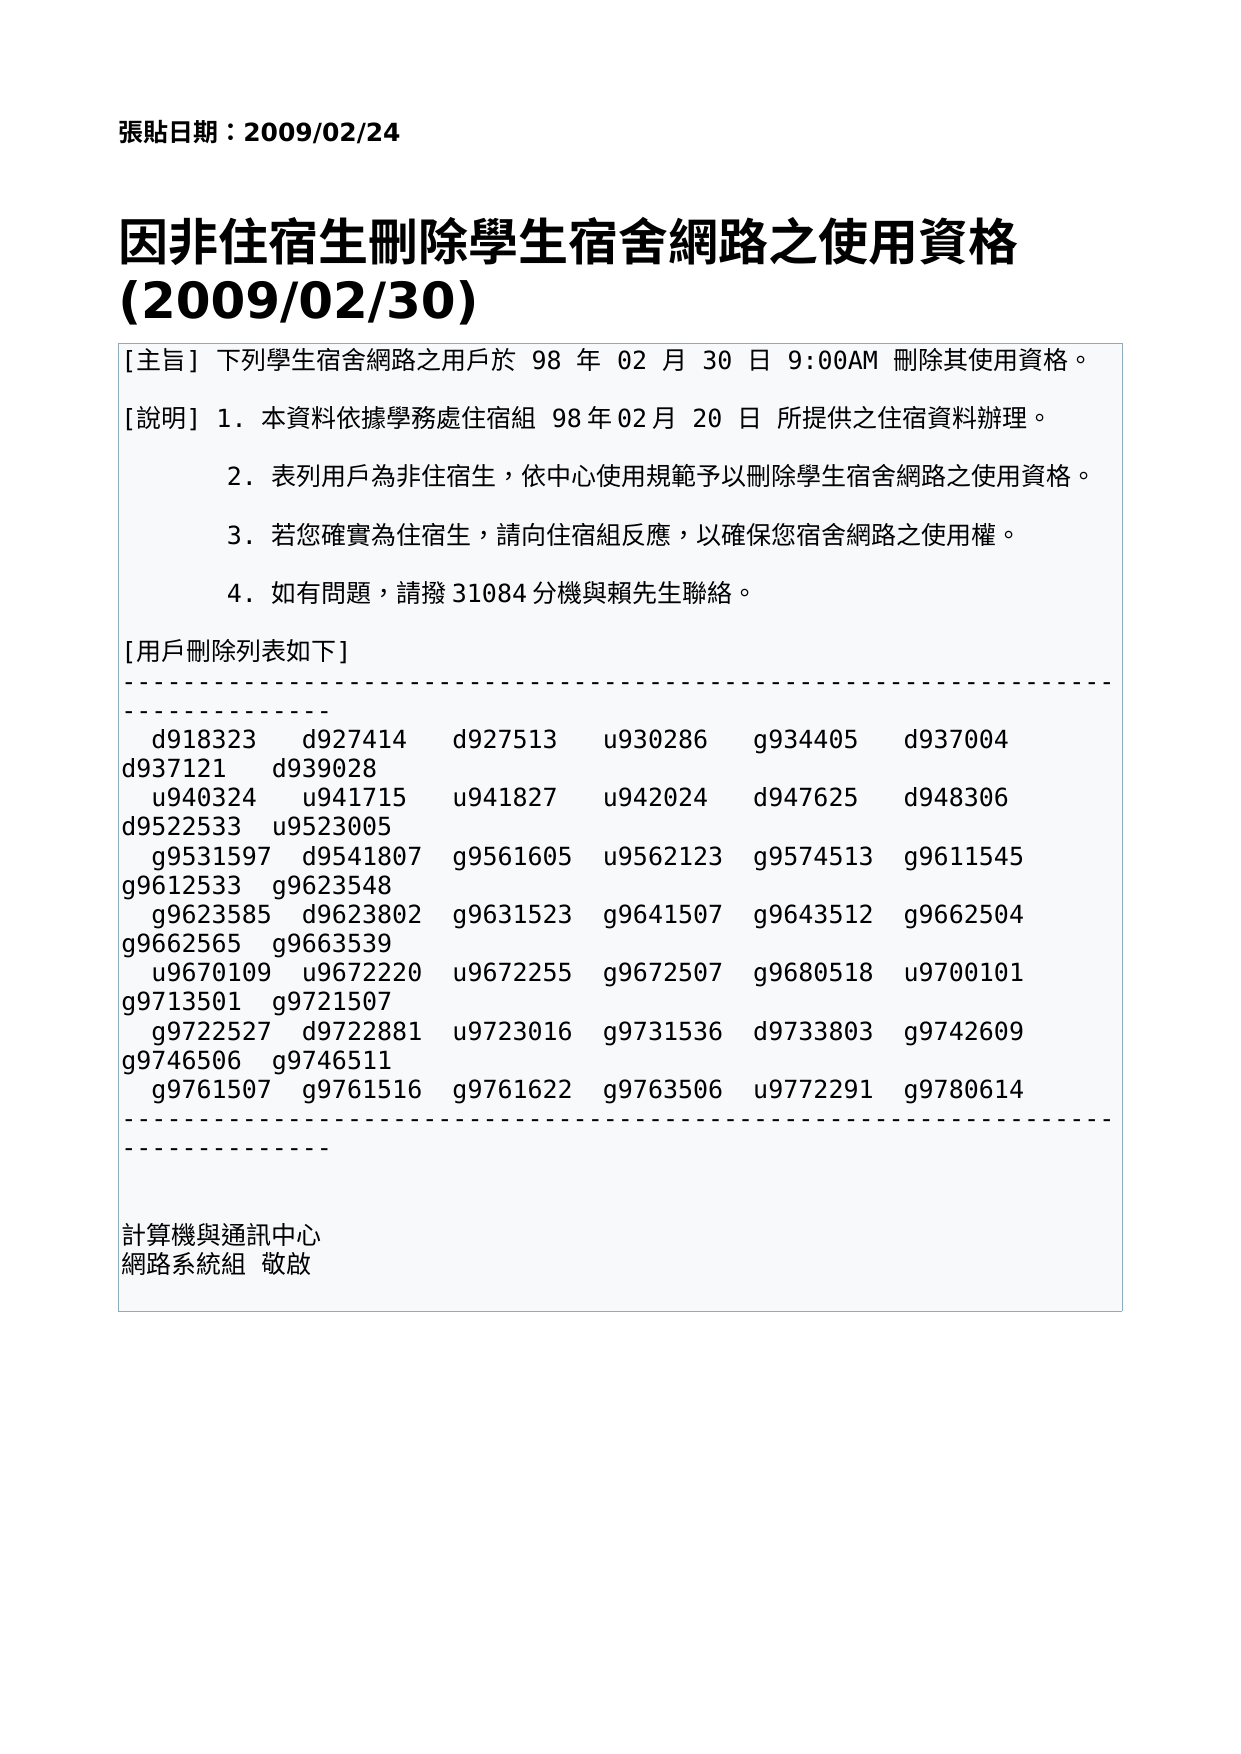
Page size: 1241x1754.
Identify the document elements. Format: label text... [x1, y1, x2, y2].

text 張貼日期：2009/02/24 [118, 118, 1122, 176]
subtitle 因非住宿生刪除學生宿舍網路之使用資格 (2009/02/30) [118, 214, 1122, 330]
text [主旨] 下列學生宿舍網路之用戶於 98 年 02 月 30 日 9:00AM 刪除其使用資格。 [說明] 1. 本資料依據學務處住宿組 98年02月 20 日 所提供之住宿資料辦理。 2. 表列用戶為非住宿生，依中心使用規範予以刪除學生宿舍網路之使用資格。 3. 若您確實為住宿生，請向住宿組反應，以確保您宿舍網路之使用權。 4. 如有問題，請撥31084分機與賴先生聯絡。 [用戶刪除列表如下] -------------------------------------------------------------------------------- d918323 d927414 d927513 u930286 g934405 d937004 d937121 d939028 u940324 u941715 u941827 u942024 d947625 d948306 d9522533 u9523005 g9531597 d9541807 g9561605 u9562123 g9574513 g9611545 g9612533 g9623548 g9623585 d9623802 g9631523 g9641507 g9643512 g9662504 g9662565 g9663539 u9670109 u9672220 u9672255 g9672507 g9680518 u9700101 g9713501 g9721507 g9722527 d9722881 u9723016 g9731536 d9733803 g9742609 g9746506 g9746511 g9761507 g9761516 g9761622 g9763506 u9772291 g9780614 -------------------------------------------------------------------------------- 計算機與通訊中心 網路系統組 敬啟 [119, 344, 1122, 1311]
